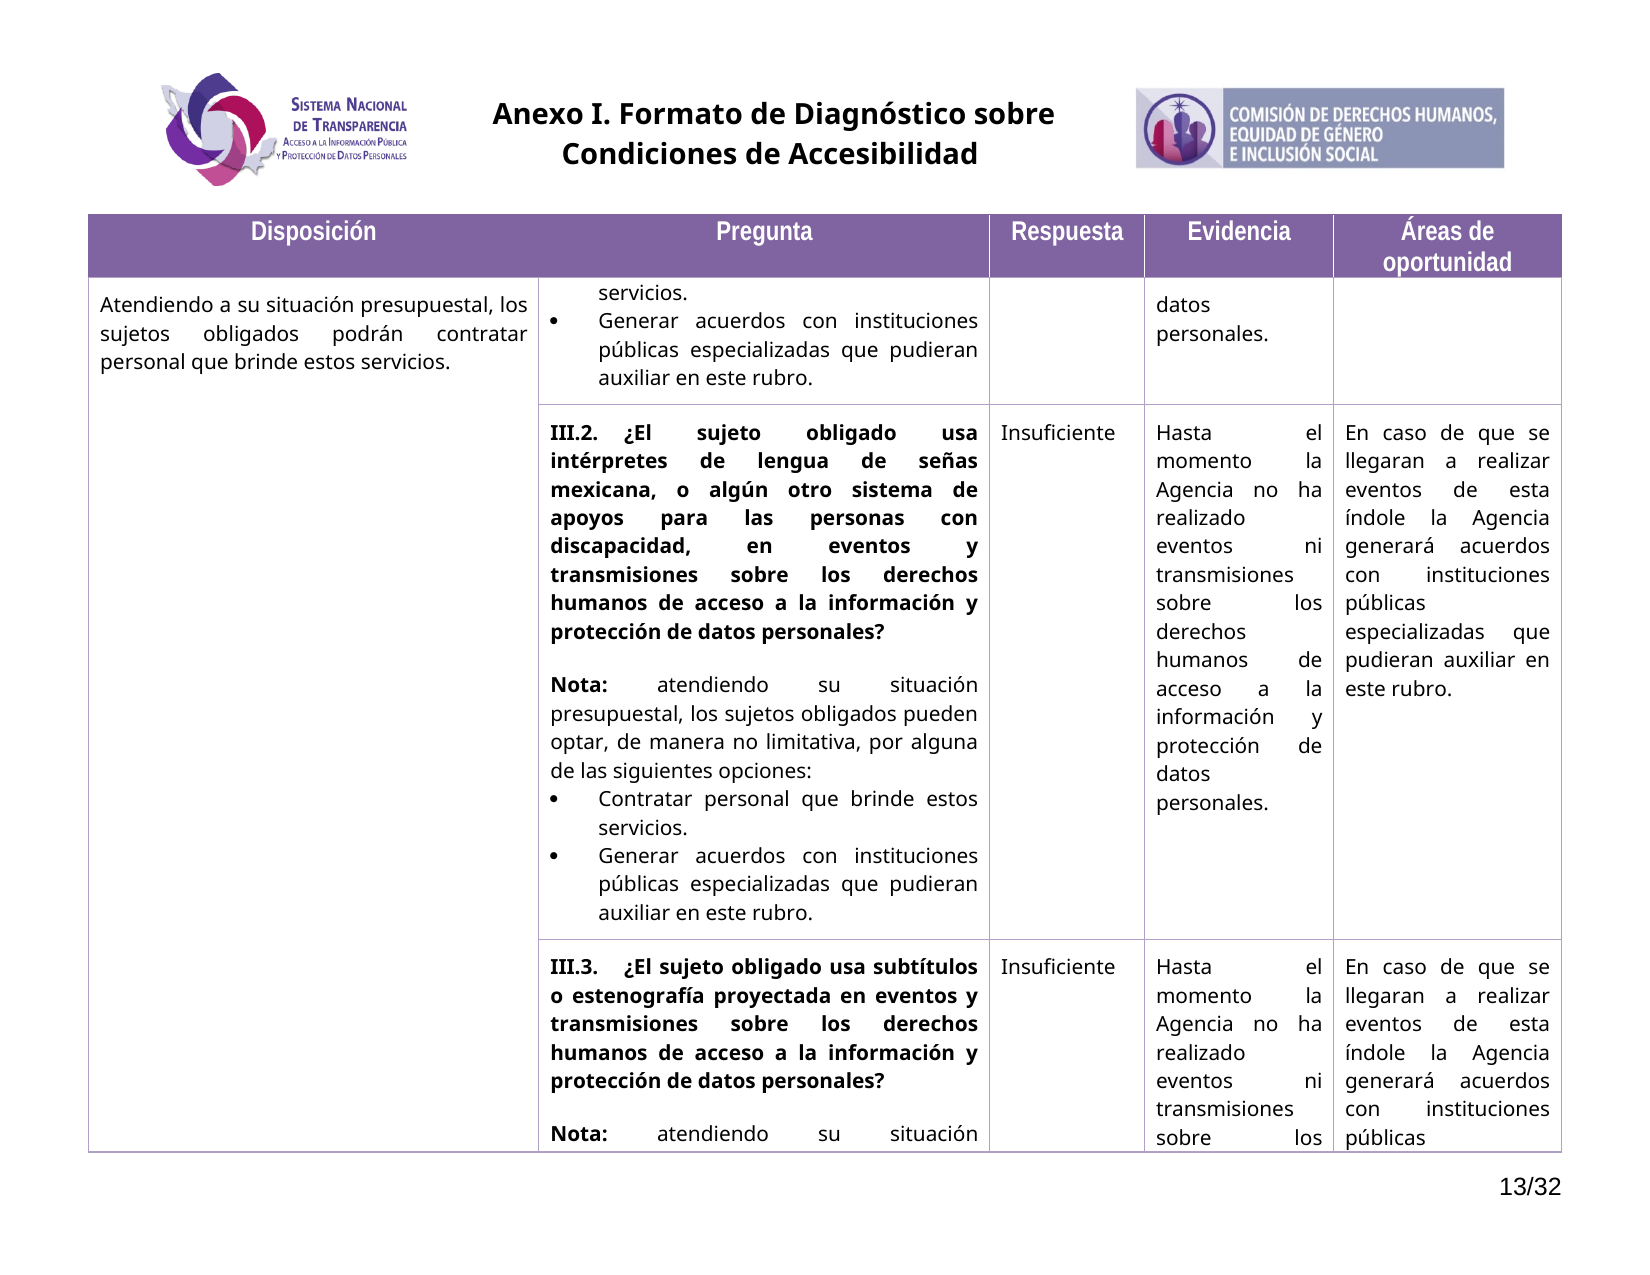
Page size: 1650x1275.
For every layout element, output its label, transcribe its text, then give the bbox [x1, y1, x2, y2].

table_cell En caso de que se llegaran a realizar eventos de esta índole la Agencia generará acuerdos con instituciones públicas especializadas que pudieran auxiliar en este rubro. [1334, 405, 1561, 939]
table_cell III.1. ¿El sujeto obligado usa intérpretes de lenguas indígenas, o en su caso lenguas extranjeras, en eventos y transmisiones sobre los derechos humanos de acceso a la información y protección de datos personales? Nota: atendiendo su situación presupuestal, los sujetos obligados pueden optar, de manera no limitativa, por alguna de las siguientes opciones: Contratar personal que brinde estos servicios. Generar acuerdos con instituciones públicas especializadas que pudieran auxiliar en este rubro. [539, 278, 989, 404]
table_cell datos personales. [1145, 278, 1333, 404]
table_cell [990, 278, 1144, 404]
table_cell Atendiendo a su situación presupuestal, los sujetos obligados podrán contratar personal que brinde estos servicios. [89, 278, 538, 1151]
table_header Respuesta [990, 215, 1144, 277]
table_cell Hasta el momento la Agencia no ha realizado eventos ni transmisiones sobre los [1145, 940, 1333, 1151]
table_cell [1334, 278, 1561, 404]
table_cell En caso de que se llegaran a realizar eventos de esta índole la Agencia generará acuerdos con instituciones públicas [1334, 940, 1561, 1151]
table_cell Hasta el momento la Agencia no ha realizado eventos ni transmisiones sobre los derechos humanos de acceso a la información y protección de datos personales. [1145, 405, 1333, 939]
table_header Evidencia [1145, 215, 1333, 277]
table_header Disposición [89, 215, 539, 277]
table_cell Insuficiente [990, 405, 1144, 939]
table_header Áreas de oportunidad [1334, 215, 1561, 277]
table_cell III.2. ¿El sujeto obligado usa intérpretes de lengua de señas mexicana, o algún otro sistema de apoyos para las personas con discapacidad, en eventos y transmisiones sobre los derechos humanos de acceso a la información y protección de datos personales? Nota: atendiendo su situación presupuestal, los sujetos obligados pueden optar, de manera no limitativa, por alguna de las siguientes opciones: Contratar personal que brinde estos servicios. Generar acuerdos con instituciones públicas especializadas que pudieran auxiliar en este rubro. [539, 405, 989, 939]
table_cell III.3. ¿El sujeto obligado usa subtítulos o estenografía proyectada en eventos y transmisiones sobre los derechos humanos de acceso a la información y protección de datos personales? Nota: atendiendo su situación [539, 940, 989, 1151]
table_header Pregunta [539, 215, 989, 277]
table_cell Insuficiente [990, 940, 1144, 1151]
